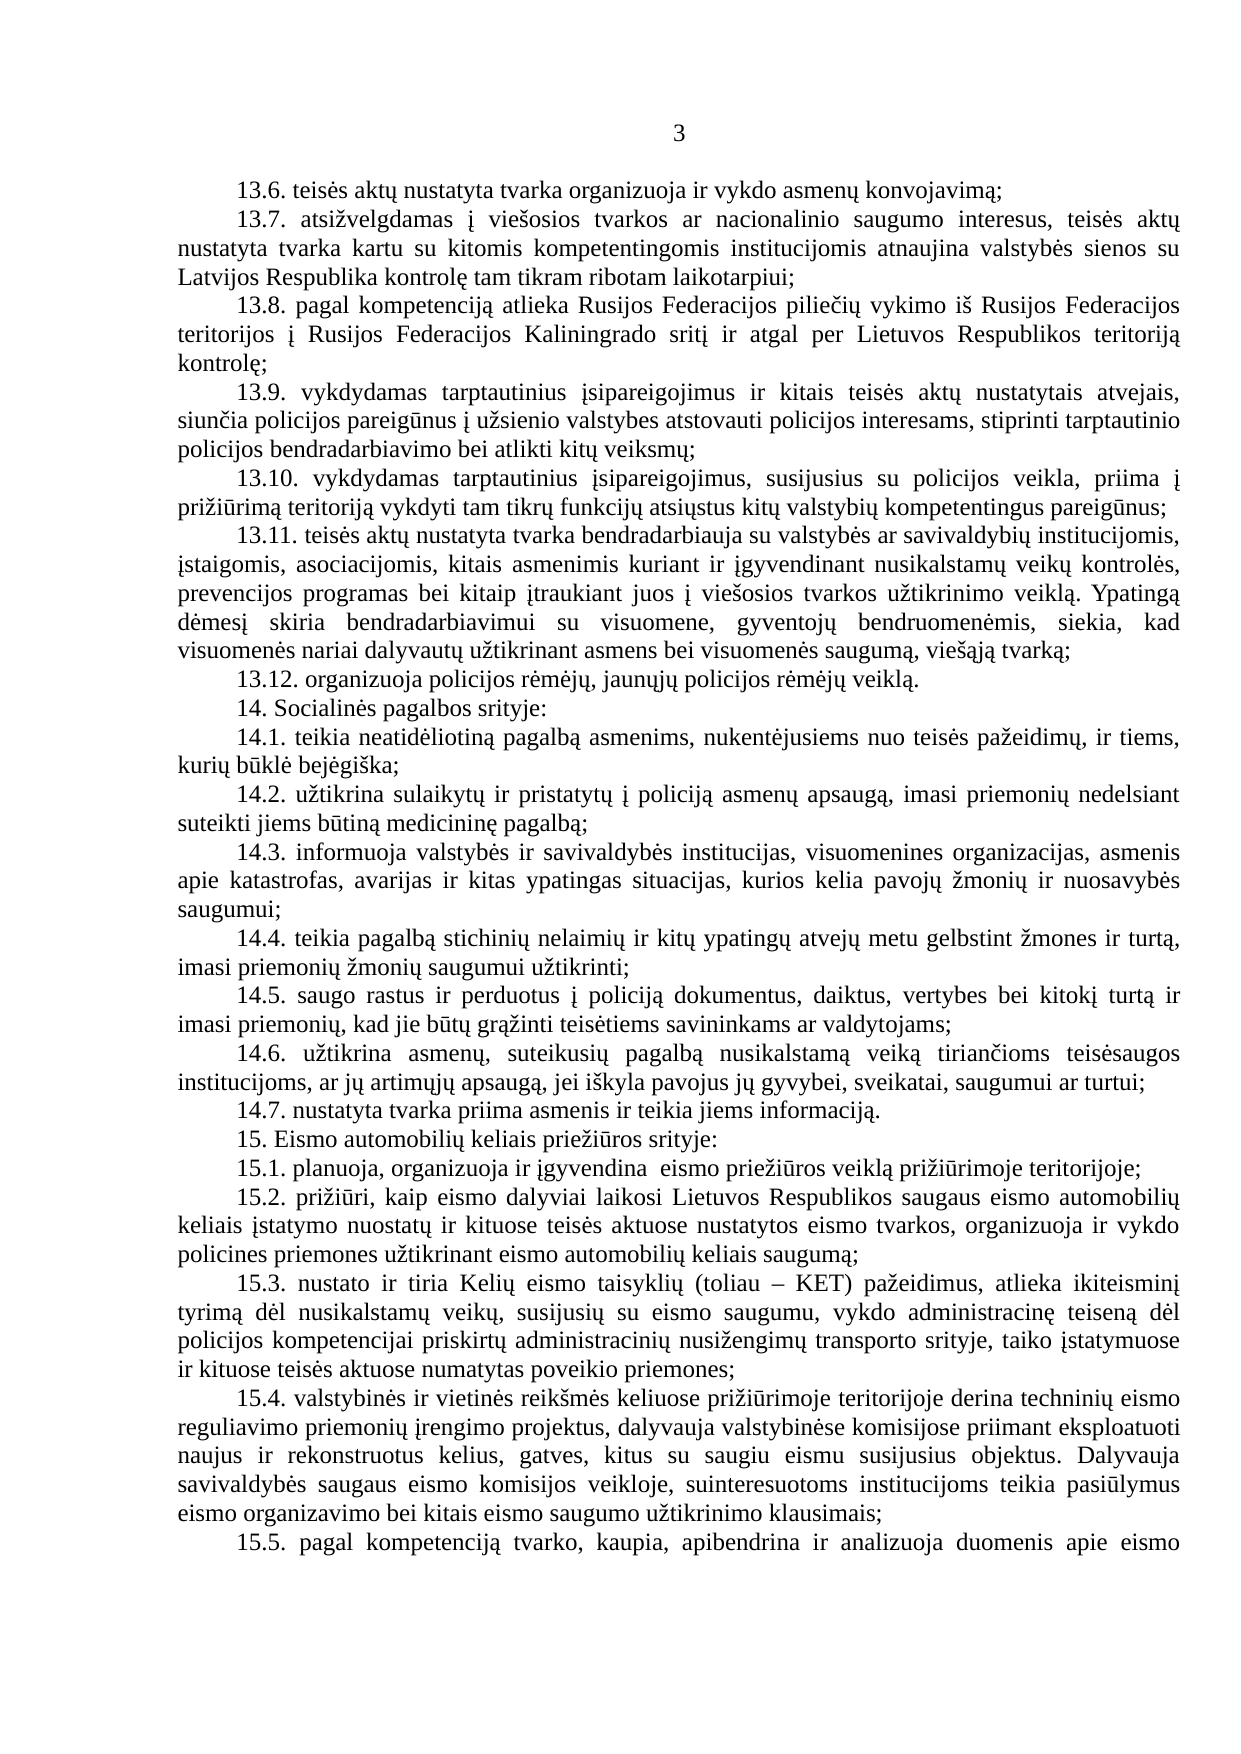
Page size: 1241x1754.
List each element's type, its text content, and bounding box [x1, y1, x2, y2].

text 15.2. prižiūri, kaip eismo dalyviai laikosi Lietuvos Respublikos saugaus eismo automobilių keliais įstatymo nuostatų ir kituose teisės aktuose nustatytos eismo tvarkos, organizuoja ir vykdo policines priemones užtikrinant eismo automobilių keliais saugumą; [177, 1182, 1181, 1268]
text 13.8. pagal kompetenciją atlieka Rusijos Federacijos piliečių vykimo iš Rusijos Federacijos teritorijos į Rusijos Federacijos Kaliningrado sritį ir atgal per Lietuvos Respublikos teritoriją kontrolę; [177, 291, 1181, 377]
text 14.2. užtikrina sulaikytų ir pristatytų į policiją asmenų apsaugą, imasi priemonių nedelsiant suteikti jiems būtiną medicininę pagalbą; [177, 779, 1181, 837]
text 13.10. vykdydamas tarptautinius įsipareigojimus, susijusius su policijos veikla, priima į prižiūrimą teritoriją vykdyti tam tikrų funkcijų atsiųstus kitų valstybių kompetentingus pareigūnus; [177, 463, 1181, 521]
text 15.3. nustato ir tiria Kelių eismo taisyklių (toliau – KET) pažeidimus, atlieka ikiteisminį tyrimą dėl nusikalstamų veikų, susijusių su eismo saugumu, vykdo administracinę teiseną dėl policijos kompetencijai priskirtų administracinių nusižengimų transporto srityje, taiko įstatymuose ir kituose teisės aktuose numatytas poveikio priemones; [177, 1268, 1181, 1383]
text 15.4. valstybinės ir vietinės reikšmės keliuose prižiūrimoje teritorijoje derina techninių eismo reguliavimo priemonių įrengimo projektus, dalyvauja valstybinėse komisijose priimant eksploatuoti naujus ir rekonstruotus kelius, gatves, kitus su saugiu eismu susijusius objektus. Dalyvauja savivaldybės saugaus eismo komisijos veikloje, suinteresuotoms institucijoms teikia pasiūlymus eismo organizavimo bei kitais eismo saugumo užtikrinimo klausimais; [177, 1383, 1181, 1527]
text 14.6. užtikrina asmenų, suteikusių pagalbą nusikalstamą veiką tiriančioms teisėsaugos institucijoms, ar jų artimųjų apsaugą, jei iškyla pavojus jų gyvybei, sveikatai, saugumui ar turtui; [177, 1038, 1181, 1096]
text 14. Socialinės pagalbos srityje: [177, 693, 1181, 722]
text 15.5. pagal kompetenciją tvarko, kaupia, apibendrina ir analizuoja duomenis apie eismo [177, 1527, 1181, 1556]
text 14.4. teikia pagalbą stichinių nelaimių ir kitų ypatingų atvejų metu gelbstint žmones ir turtą, imasi priemonių žmonių saugumui užtikrinti; [177, 923, 1181, 981]
text 13.6. teisės aktų nustatyta tvarka organizuoja ir vykdo asmenų konvojavimą; [177, 176, 1181, 204]
text 13.12. organizuoja policijos rėmėjų, jaunųjų policijos rėmėjų veiklą. [177, 664, 1181, 693]
text 13.9. vykdydamas tarptautinius įsipareigojimus ir kitais teisės aktų nustatytais atvejais, siunčia policijos pareigūnus į užsienio valstybes atstovauti policijos interesams, stiprinti tarptautinio policijos bendradarbiavimo bei atlikti kitų veiksmų; [177, 377, 1181, 463]
text 14.5. saugo rastus ir perduotus į policiją dokumentus, daiktus, vertybes bei kitokį turtą ir imasi priemonių, kad jie būtų grąžinti teisėtiems savininkams ar valdytojams; [177, 981, 1181, 1038]
text 14.3. informuoja valstybės ir savivaldybės institucijas, visuomenines organizacijas, asmenis apie katastrofas, avarijas ir kitas ypatingas situacijas, kurios kelia pavojų žmonių ir nuosavybės saugumui; [177, 837, 1181, 923]
text 14.7. nustatyta tvarka priima asmenis ir teikia jiems informaciją. [177, 1096, 1181, 1124]
text 13.11. teisės aktų nustatyta tvarka bendradarbiauja su valstybės ar savivaldybių institucijomis, įstaigomis, asociacijomis, kitais asmenimis kuriant ir įgyvendinant nusikalstamų veikų kontrolės, prevencijos programas bei kitaip įtraukiant juos į viešosios tvarkos užtikrinimo veiklą. Ypatingą dėmesį skiria bendradarbiavimui su visuomene, gyventojų bendruomenėmis, siekia, kad visuomenės nariai dalyvautų užtikrinant asmens bei visuomenės saugumą, viešąją tvarką; [177, 521, 1181, 664]
text 13.7. atsižvelgdamas į viešosios tvarkos ar nacionalinio saugumo interesus, teisės aktų nustatyta tvarka kartu su kitomis kompetentingomis institucijomis atnaujina valstybės sienos su Latvijos Respublika kontrolę tam tikram ribotam laikotarpiui; [177, 204, 1181, 291]
text 14.1. teikia neatidėliotiną pagalbą asmenims, nukentėjusiems nuo teisės pažeidimų, ir tiems, kurių būklė bejėgiška; [177, 722, 1181, 779]
text 15.1. planuoja, organizuoja ir įgyvendina eismo priežiūros veiklą prižiūrimoje teritorijoje; [177, 1153, 1181, 1182]
text 15. Eismo automobilių keliais priežiūros srityje: [177, 1124, 1181, 1153]
